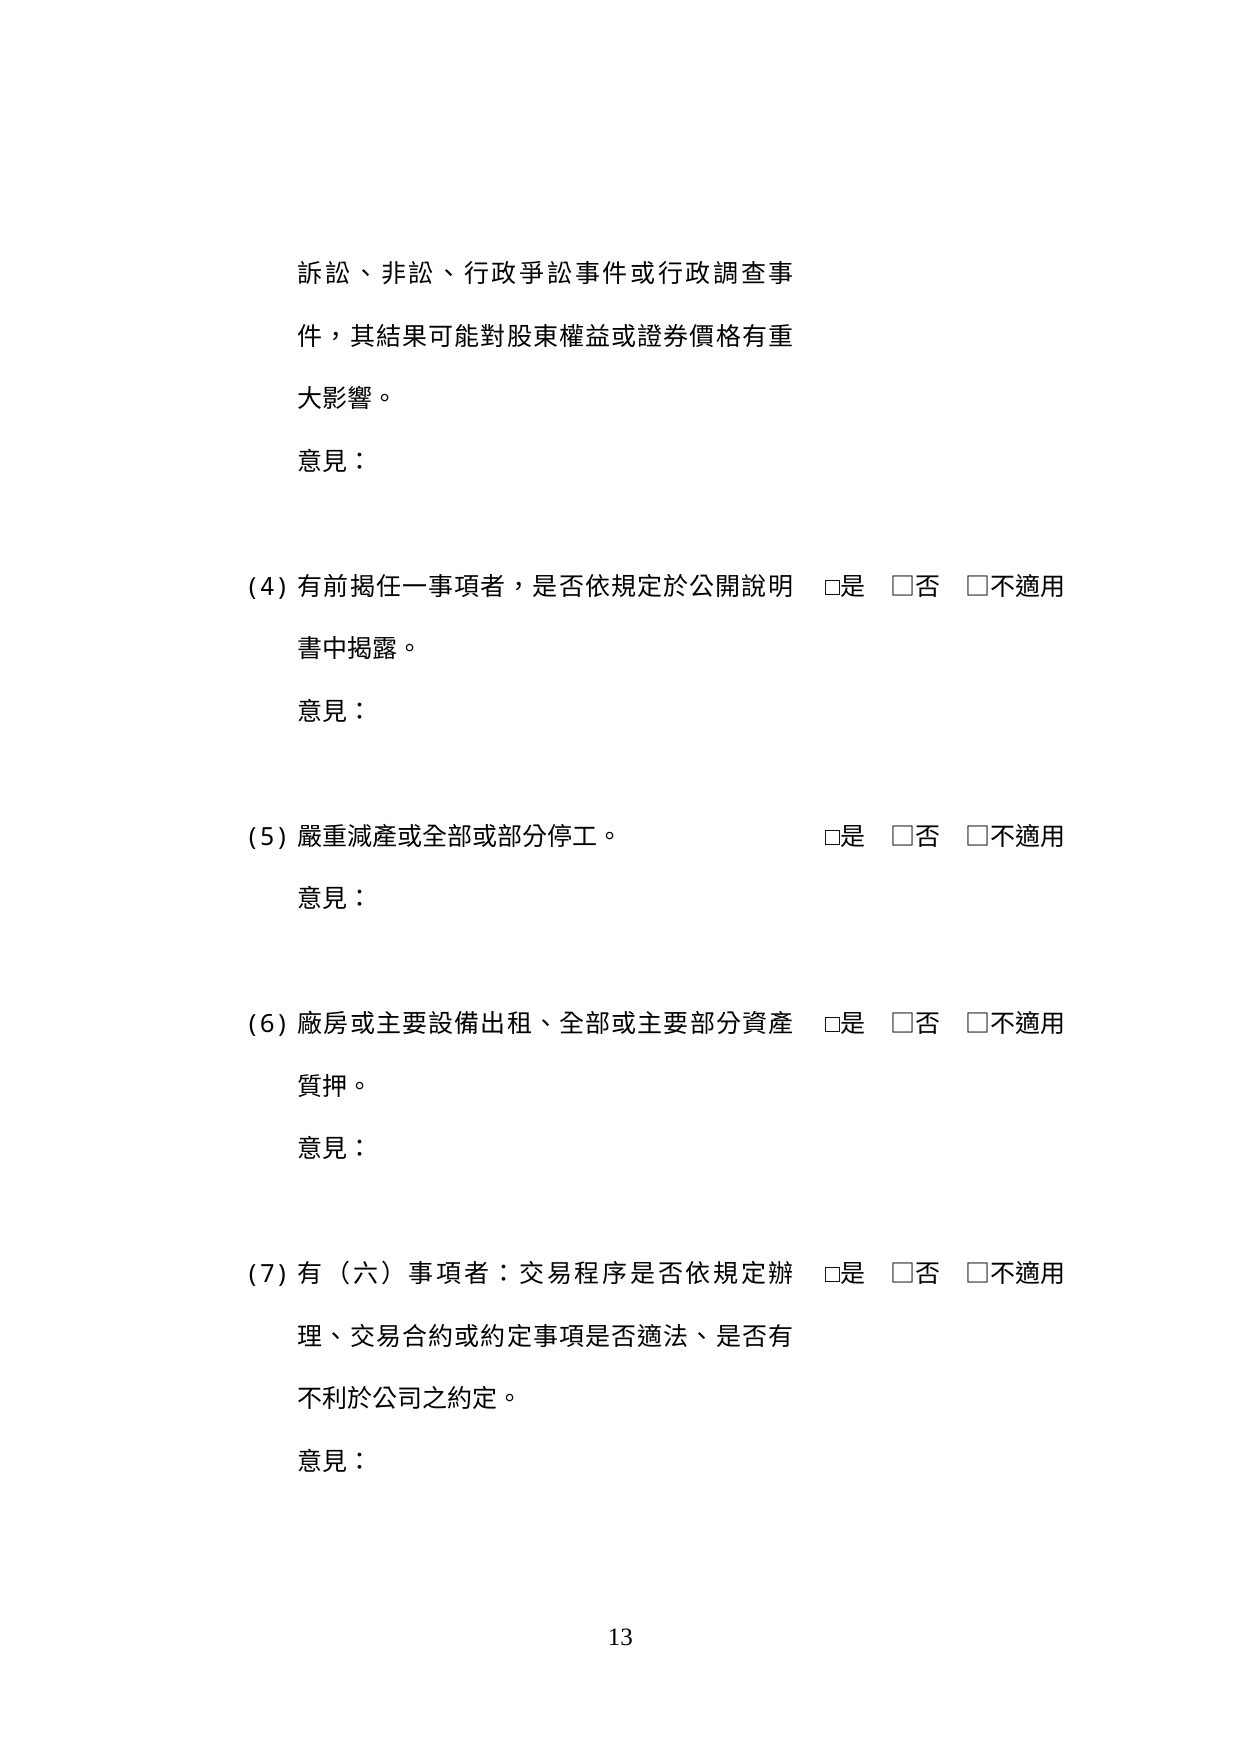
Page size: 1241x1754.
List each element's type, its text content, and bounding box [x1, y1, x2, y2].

table_cell [156, 230, 233, 1480]
table_cell □是 □否 □不適用 □是 □否 □不適用 □是 □否 □不適用 □是 □否 □不適用 [806, 230, 1084, 1480]
table_cell 發行公司最近二年度及本年度截至申請時，是否未發生下列事項： 存款不足之退票、拒絕往來或其他喪失債信之情事。 意見： 重大訴訟、非訟、行政處分、行政爭訟、保全程序、強制執行或行政調查事件。 意見： 董事、監察人、總經理、實質負責人、持股超過股份總額百分之十之股東及從屬公司之訴訟、非訟、行政爭訟事件或行政調查事件，其結果可能對股東權益或證券價格有重大影響。 意見： 有前揭任一事項者，是否依規定於公開說明書中揭露。 意見： 嚴重減產或全部或部分停工。 意見： 廠房或主要設備出租、全部或主要部分資產質押。 意見： 有（六）事項者：交易程序是否依規定辦理、交易合約或約定事項是否適法、是否有不利於公司之約定。 意見： 締結、變更或終止關於出租全部營業，委託經營或與他人經常共同經營之契約。 意見： 讓與全部或主要部分之營業或財產。 意見： 受讓他人全部營業或財產，對公司營運有重大影響。 意見： 有合併、收購、分割或因分割而受讓之情形者。 意見： 有(八)、(九)、(十)、(十一)任一事項者：是否適法。是否有不利於公司之情事。 意見： 法院依公司法第二百八十七條第一項第五款規定裁定股票禁止轉讓。 意見： 董事長、總經理或三分之一以上董事發生變動者。 意見： 變更簽證會計師。但變更事由係會計師事務所內部調整者，不包括在內。 意見： 重要備忘錄、策略聯盟或其他業務合作計畫或重要契約之簽訂、變更、終止或解除、改變業務計畫之重要內容、完成新產品開發、試驗之產品已開發成功且正式進入量產階段、取得或出讓專利權、商標專用權、著作權或其他智慧財產權之交易，對公司財務或業務有重大影響者。 意見： 其他足以影響公司繼續營運之重大情事。 意見： [233, 230, 806, 1480]
